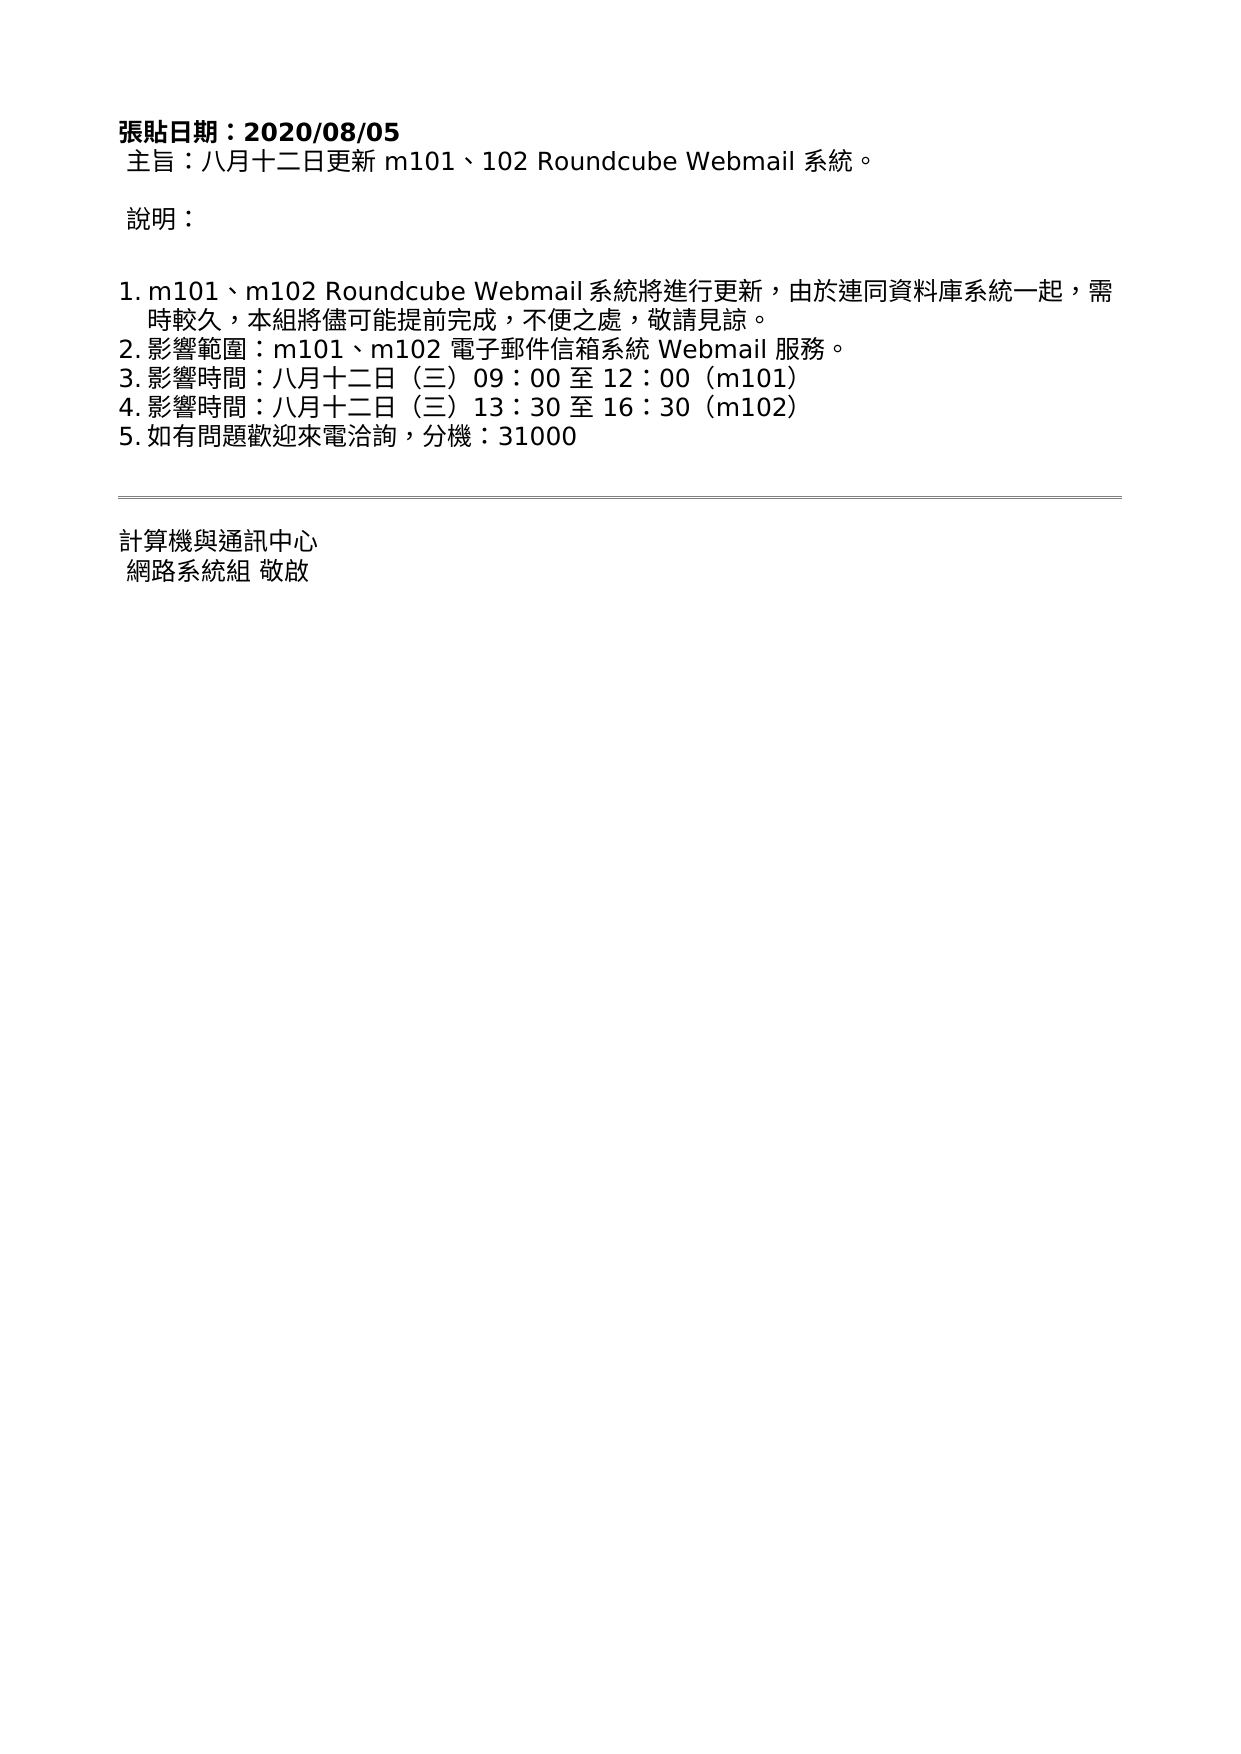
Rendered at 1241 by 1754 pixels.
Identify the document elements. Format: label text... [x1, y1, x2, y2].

list 影響時間：八月十二日（三）09：00 至 12：00（m101） [118, 364, 1122, 393]
list m101、m102 Roundcube Webmail系統將進行更新，由於連同資料庫系統一起，需時較久，本組將儘可能提前完成，不便之處，敬請見諒。 [118, 277, 1122, 335]
list 影響範圍：m101、m102 電子郵件信箱系統 Webmail 服務。 [118, 335, 1122, 364]
list 如有問題歡迎來電洽詢，分機：31000 [118, 423, 1122, 452]
text 計算機與通訊中心 網路系統組 敬啟 [118, 528, 1122, 586]
text 張貼日期：2020/08/05 主旨：八月十二日更新 m101、102 Roundcube Webmail 系統。 說明： [118, 118, 1122, 235]
list 影響時間：八月十二日（三）13：30 至 16：30（m102） [118, 393, 1122, 423]
